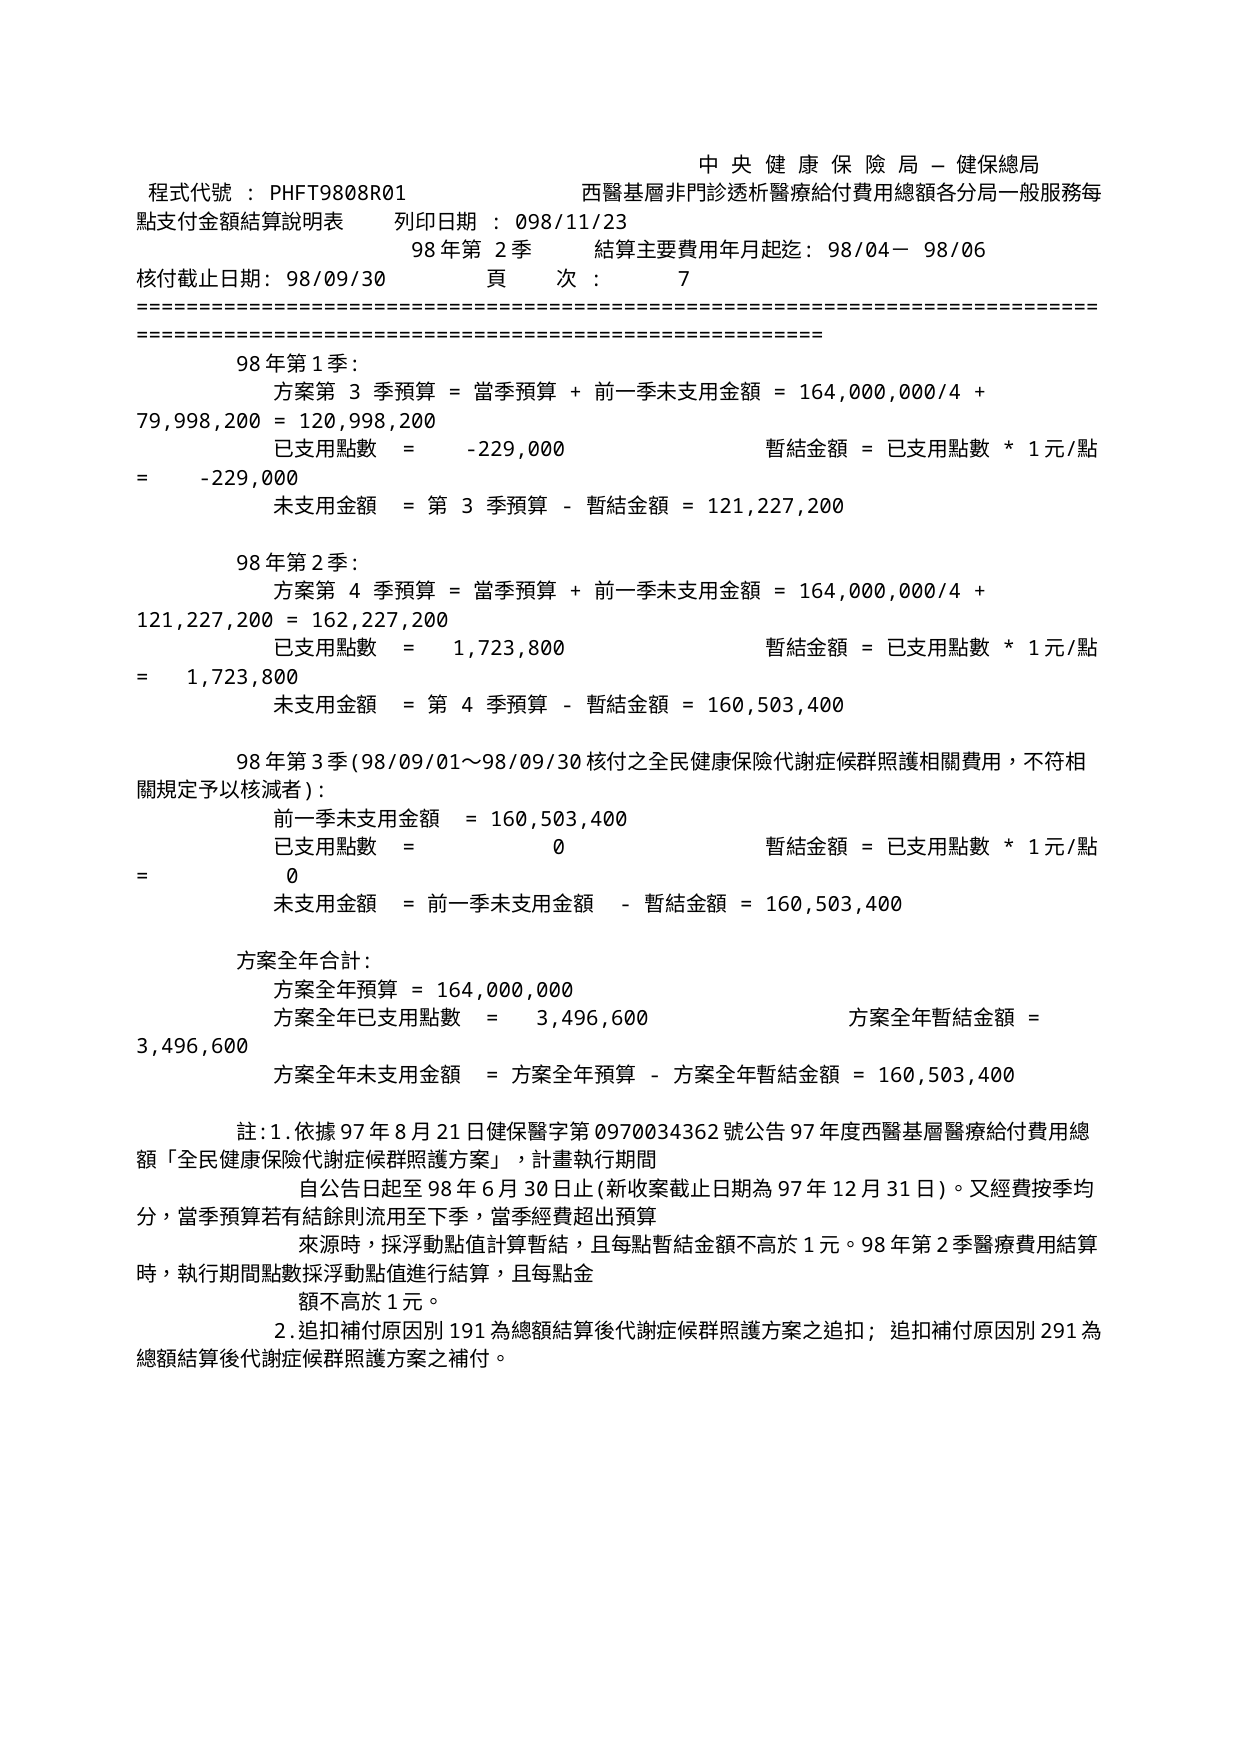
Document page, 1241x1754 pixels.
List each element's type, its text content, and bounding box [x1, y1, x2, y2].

text 自公告日起至98年6月30日止(新收案截止日期為97年12月31日)。又經費按季均分，當季預算若有結餘則流用至下季，當季經費超出預算 [136, 1174, 1104, 1231]
text 來源時，採浮動點值計算暫結，且每點暫結金額不高於1元。98年第2季醫療費用結算時，執行期間點數採浮動點值進行結算，且每點金 [136, 1231, 1104, 1287]
text 前一季未支用金額 = 160,503,400 [136, 804, 1104, 832]
text 中 央 健 康 保 險 局 — 健保總局 [136, 150, 1104, 178]
text 方案第 3 季預算 = 當季預算 + 前一季未支用金額 = 164,000,000/4 + 79,998,200 = 120,998,200 [136, 377, 1104, 434]
text ==================================================================================================================================== [136, 292, 1104, 349]
text 98年第3季(98/09/01～98/09/30核付之全民健康保險代謝症候群照護相關費用，不符相關規定予以核減者): [136, 747, 1104, 804]
text 已支用點數 = 1,723,800 暫結金額 = 已支用點數 * 1元/點 = 1,723,800 [136, 633, 1104, 690]
text 方案全年已支用點數 = 3,496,600 方案全年暫結金額 = 3,496,600 [136, 1003, 1104, 1060]
text 註:1.依據97年8月21日健保醫字第0970034362號公告97年度西醫基層醫療給付費用總額「全民健康保險代謝症候群照護方案」，計畫執行期間 [136, 1117, 1104, 1174]
text 額不高於1元。 [136, 1287, 1104, 1316]
text 方案第 4 季預算 = 當季預算 + 前一季未支用金額 = 164,000,000/4 + 121,227,200 = 162,227,200 [136, 577, 1104, 633]
text 未支用金額 = 第 4 季預算 - 暫結金額 = 160,503,400 [136, 690, 1104, 719]
text 未支用金額 = 前一季未支用金額 - 暫結金額 = 160,503,400 [136, 889, 1104, 918]
text 方案全年合計: [136, 946, 1104, 975]
text 未支用金額 = 第 3 季預算 - 暫結金額 = 121,227,200 [136, 491, 1104, 520]
text 程式代號 : PHFT9808R01 西醫基層非門診透析醫療給付費用總額各分局一般服務每點支付金額結算說明表 列印日期 : 098/11/23 [136, 178, 1104, 235]
text 方案全年預算 = 164,000,000 [136, 975, 1104, 1003]
text 2.追扣補付原因別191為總額結算後代謝症候群照護方案之追扣; 追扣補付原因別291為總額結算後代謝症候群照護方案之補付。 [136, 1316, 1104, 1373]
text 已支用點數 = 0 暫結金額 = 已支用點數 * 1元/點 = 0 [136, 832, 1104, 889]
text 98年第1季: [136, 349, 1104, 377]
text 已支用點數 = -229,000 暫結金額 = 已支用點數 * 1元/點 = -229,000 [136, 434, 1104, 491]
text 方案全年未支用金額 = 方案全年預算 - 方案全年暫結金額 = 160,503,400 [136, 1060, 1104, 1088]
text 98年第2季: [136, 548, 1104, 577]
text 98年第 2季 結算主要費用年月起迄: 98/04－ 98/06 核付截止日期: 98/09/30 頁 次 : 7 [136, 235, 1104, 292]
